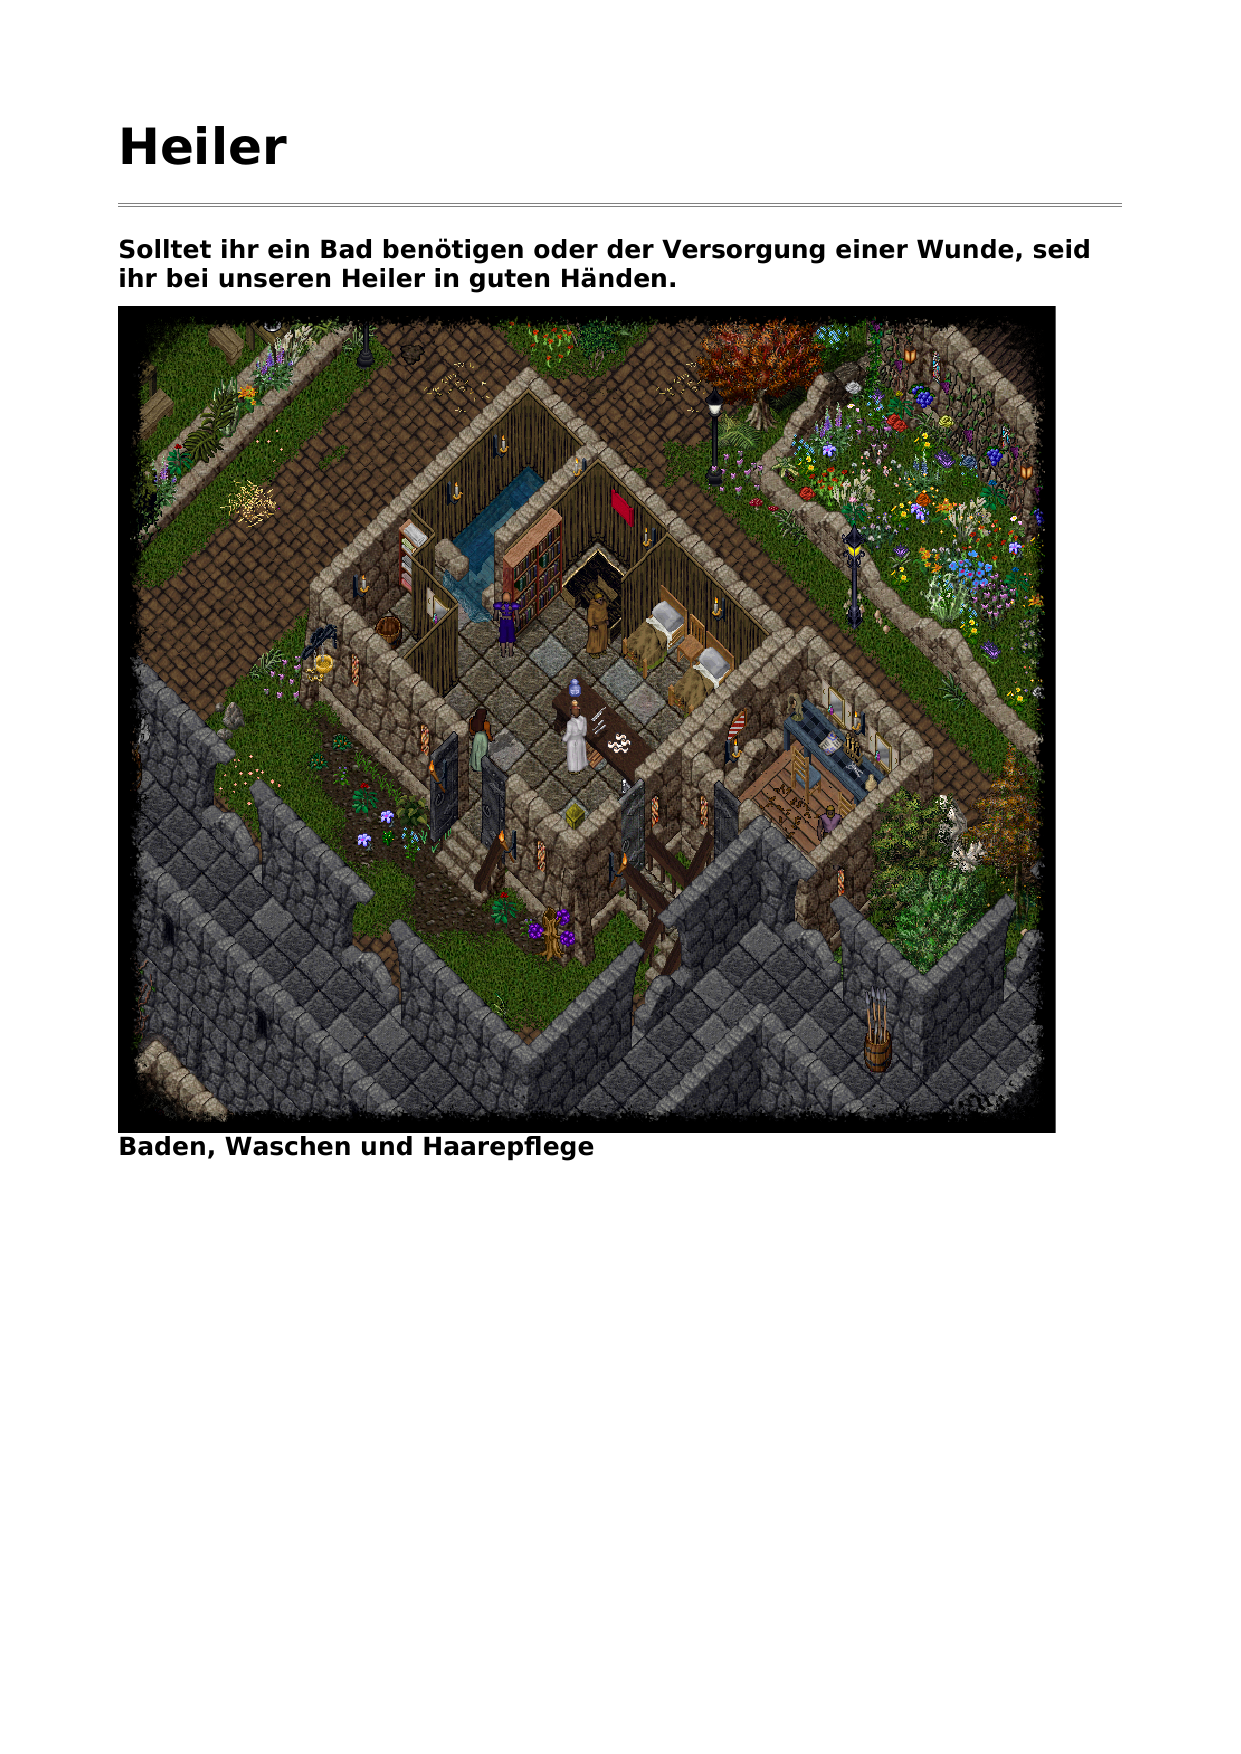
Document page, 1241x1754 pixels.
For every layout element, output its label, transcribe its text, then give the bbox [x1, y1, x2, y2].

picture [118, 306, 1056, 1133]
subtitle Heiler [118, 118, 1122, 176]
text Solltet ihr ein Bad benötigen oder der Versorgung einer Wunde, seid ihr bei unseren Heiler in guten Händen. [118, 235, 1122, 293]
text Baden, Waschen und Haarepflege [118, 348, 1122, 1161]
